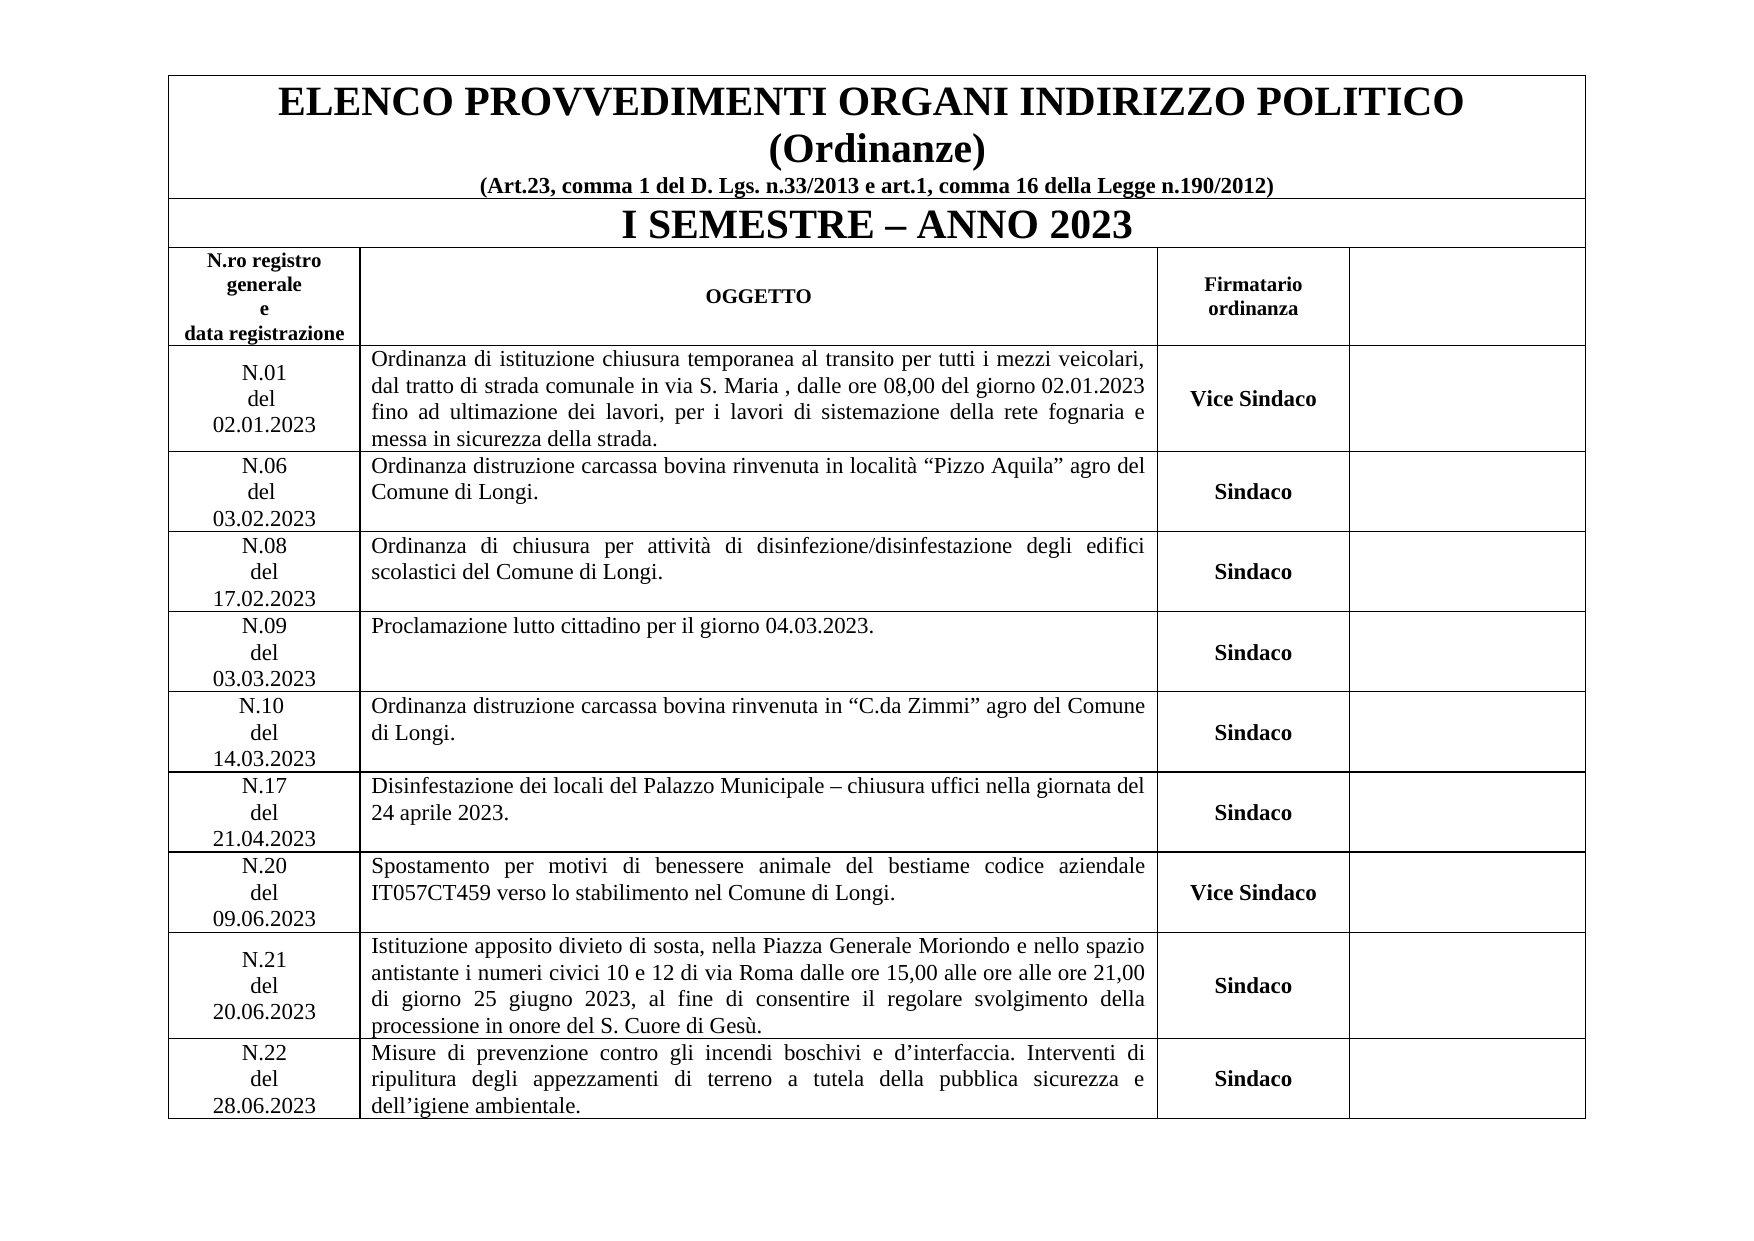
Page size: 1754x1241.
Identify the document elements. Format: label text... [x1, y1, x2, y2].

table_cell Sindaco [1158, 532, 1349, 611]
table_cell [1350, 612, 1585, 691]
table_cell [1350, 346, 1585, 451]
table_cell Ordinanza distruzione carcassa bovina rinvenuta in “C.da Zimmi” agro del Comune di Longi. [361, 692, 1157, 771]
table_cell [1350, 933, 1585, 1038]
table_cell Vice Sindaco [1158, 346, 1349, 451]
table_cell Misure di prevenzione contro gli incendi boschivi e d’interfaccia. Interventi di ripulitura degli appezzamenti di terreno a tutela della pubblica sicurezza e dell’igiene ambientale. [361, 1039, 1157, 1118]
table_cell Disinfestazione dei locali del Palazzo Municipale – chiusura uffici nella giornata del 24 aprile 2023. [361, 773, 1157, 851]
table_cell Istituzione apposito divieto di sosta, nella Piazza Generale Moriondo e nello spazio antistante i numeri civici 10 e 12 di via Roma dalle ore 15,00 alle ore alle ore 21,00 di giorno 25 giugno 2023, al fine di consentire il regolare svolgimento della processione in onore del S. Cuore di Gesù. [361, 933, 1157, 1038]
table_cell Spostamento per motivi di benessere animale del bestiame codice aziendale IT057CT459 verso lo stabilimento nel Comune di Longi. [361, 853, 1157, 932]
table_cell Sindaco [1158, 452, 1349, 531]
table_cell Proclamazione lutto cittadino per il giorno 04.03.2023. [361, 612, 1157, 691]
table_cell Ordinanza di chiusura per attività di disinfezione/disinfestazione degli edifici scolastici del Comune di Longi. [361, 532, 1157, 611]
table_cell [1350, 692, 1585, 771]
table_cell [1350, 853, 1585, 932]
table_cell Firmatario ordinanza [1158, 248, 1349, 344]
table_cell Ordinanza distruzione carcassa bovina rinvenuta in località “Pizzo Aquila” agro del Comune di Longi. [361, 452, 1157, 531]
table_cell Sindaco [1158, 933, 1349, 1038]
table_cell Sindaco [1158, 692, 1349, 771]
table_cell N.10 del 14.03.2023 [169, 692, 359, 771]
table_cell [1350, 532, 1585, 611]
table_cell [1350, 248, 1585, 344]
table_cell I SEMESTRE – ANNO 2023 [169, 199, 1585, 247]
table_cell N.21 del 20.06.2023 [169, 933, 359, 1038]
table_header ELENCO PROVVEDIMENTI ORGANI INDIRIZZO POLITICO (Ordinanze) (Art.23, comma 1 del D. Lgs. n.33/2013 e art.1, comma 16 della Legge n.190/2012) [169, 76, 1585, 198]
table_cell Sindaco [1158, 612, 1349, 691]
table_cell [1350, 452, 1585, 531]
table_cell [1350, 773, 1585, 851]
table_cell N.08 del 17.02.2023 [169, 532, 359, 611]
table_cell N.01 del 02.01.2023 [169, 346, 359, 451]
table_cell Vice Sindaco [1158, 853, 1349, 932]
table_cell N.17 del 21.04.2023 [169, 773, 359, 851]
table_cell N.22 del 28.06.2023 [169, 1039, 359, 1118]
table_cell Sindaco [1158, 1039, 1349, 1118]
table_cell OGGETTO [361, 248, 1157, 344]
table_cell N.06 del 03.02.2023 [169, 452, 359, 531]
table_cell N.09 del 03.03.2023 [169, 612, 359, 691]
table_cell [1350, 1039, 1585, 1118]
table_cell N.20 del 09.06.2023 [169, 853, 359, 932]
table_cell Ordinanza di istituzione chiusura temporanea al transito per tutti i mezzi veicolari, dal tratto di strada comunale in via S. Maria , dalle ore 08,00 del giorno 02.01.2023 fino ad ultimazione dei lavori, per i lavori di sistemazione della rete fognaria e messa in sicurezza della strada. [361, 346, 1157, 451]
table_cell N.ro registro generale e data registrazione [169, 248, 359, 344]
table_cell Sindaco [1158, 773, 1349, 851]
